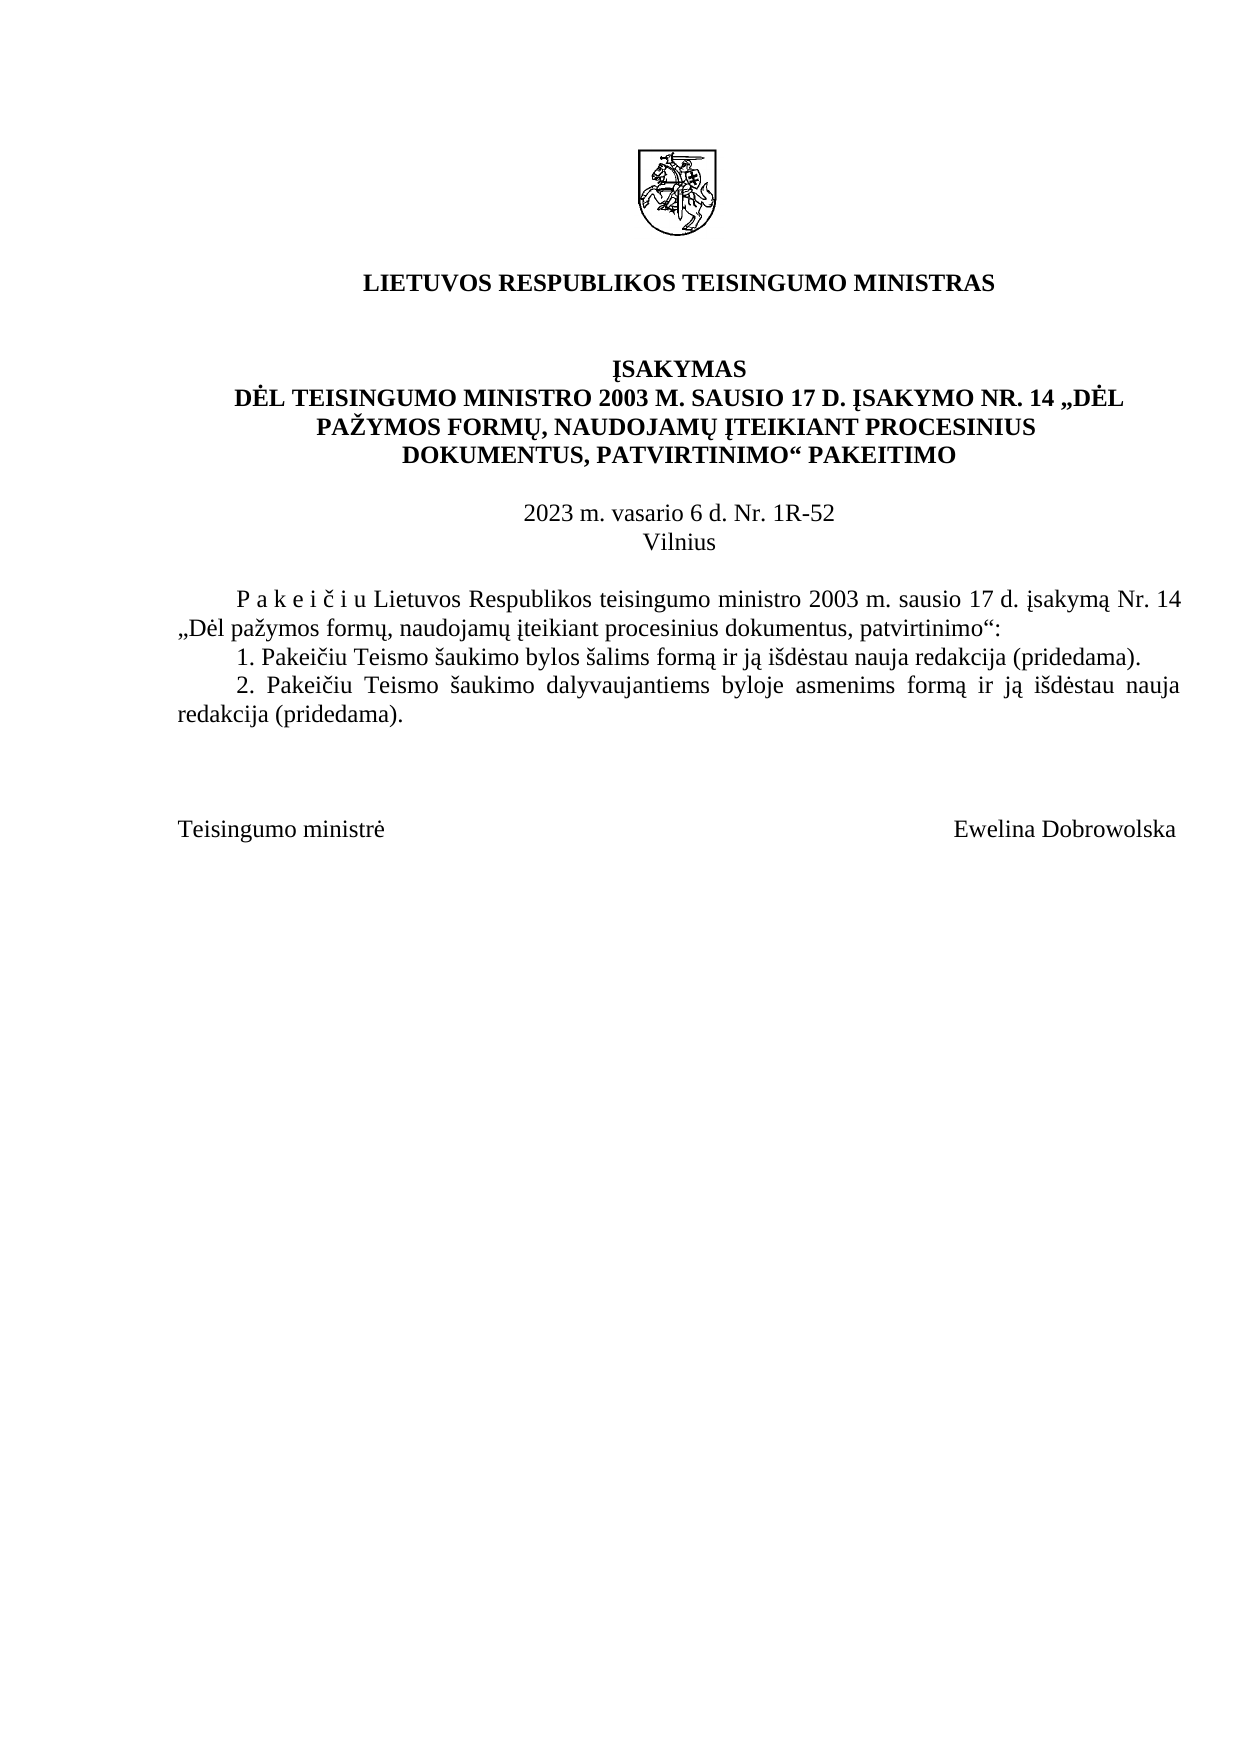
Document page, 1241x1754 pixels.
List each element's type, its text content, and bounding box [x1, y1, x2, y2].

text ĮSAKYMAS [177, 354, 1181, 383]
text 2. Pakeičiu Teismo šaukimo dalyvaujantiems byloje asmenims formą ir ją išdėstau nauja redakcija (pridedama). [177, 670, 1181, 728]
text Teisingumo ministrė Ewelina Dobrowolska [177, 814, 1181, 843]
text 2023 m. vasario 6 d. Nr. 1R-52 [177, 498, 1181, 527]
text dėl TEISINGUMO MINISTRO 2003 M. SAUSIO 17 D. ĮSAKYMO NR. 14 „DĖL pažymos formų, naudojamų įteikiant procesinius [177, 383, 1181, 440]
text LIETUVOS RESPUBLIKOS TEISINGUMO MINISTRAS [177, 268, 1181, 297]
text 1. Pakeičiu Teismo šaukimo bylos šalims formą ir ją išdėstau nauja redakcija (pridedama). [177, 642, 1181, 670]
text Pakeičiu Lietuvos Respublikos teisingumo ministro 2003 m. sausio 17 d. įsakymą Nr. 14 „Dėl pažymos formų, naudojamų įteikiant procesinius dokumentus, patvirtinimo“: [177, 584, 1181, 642]
text dokumentus, patvirtinimo“ PAKEITIMO [177, 440, 1181, 469]
text Vilnius [177, 527, 1181, 555]
